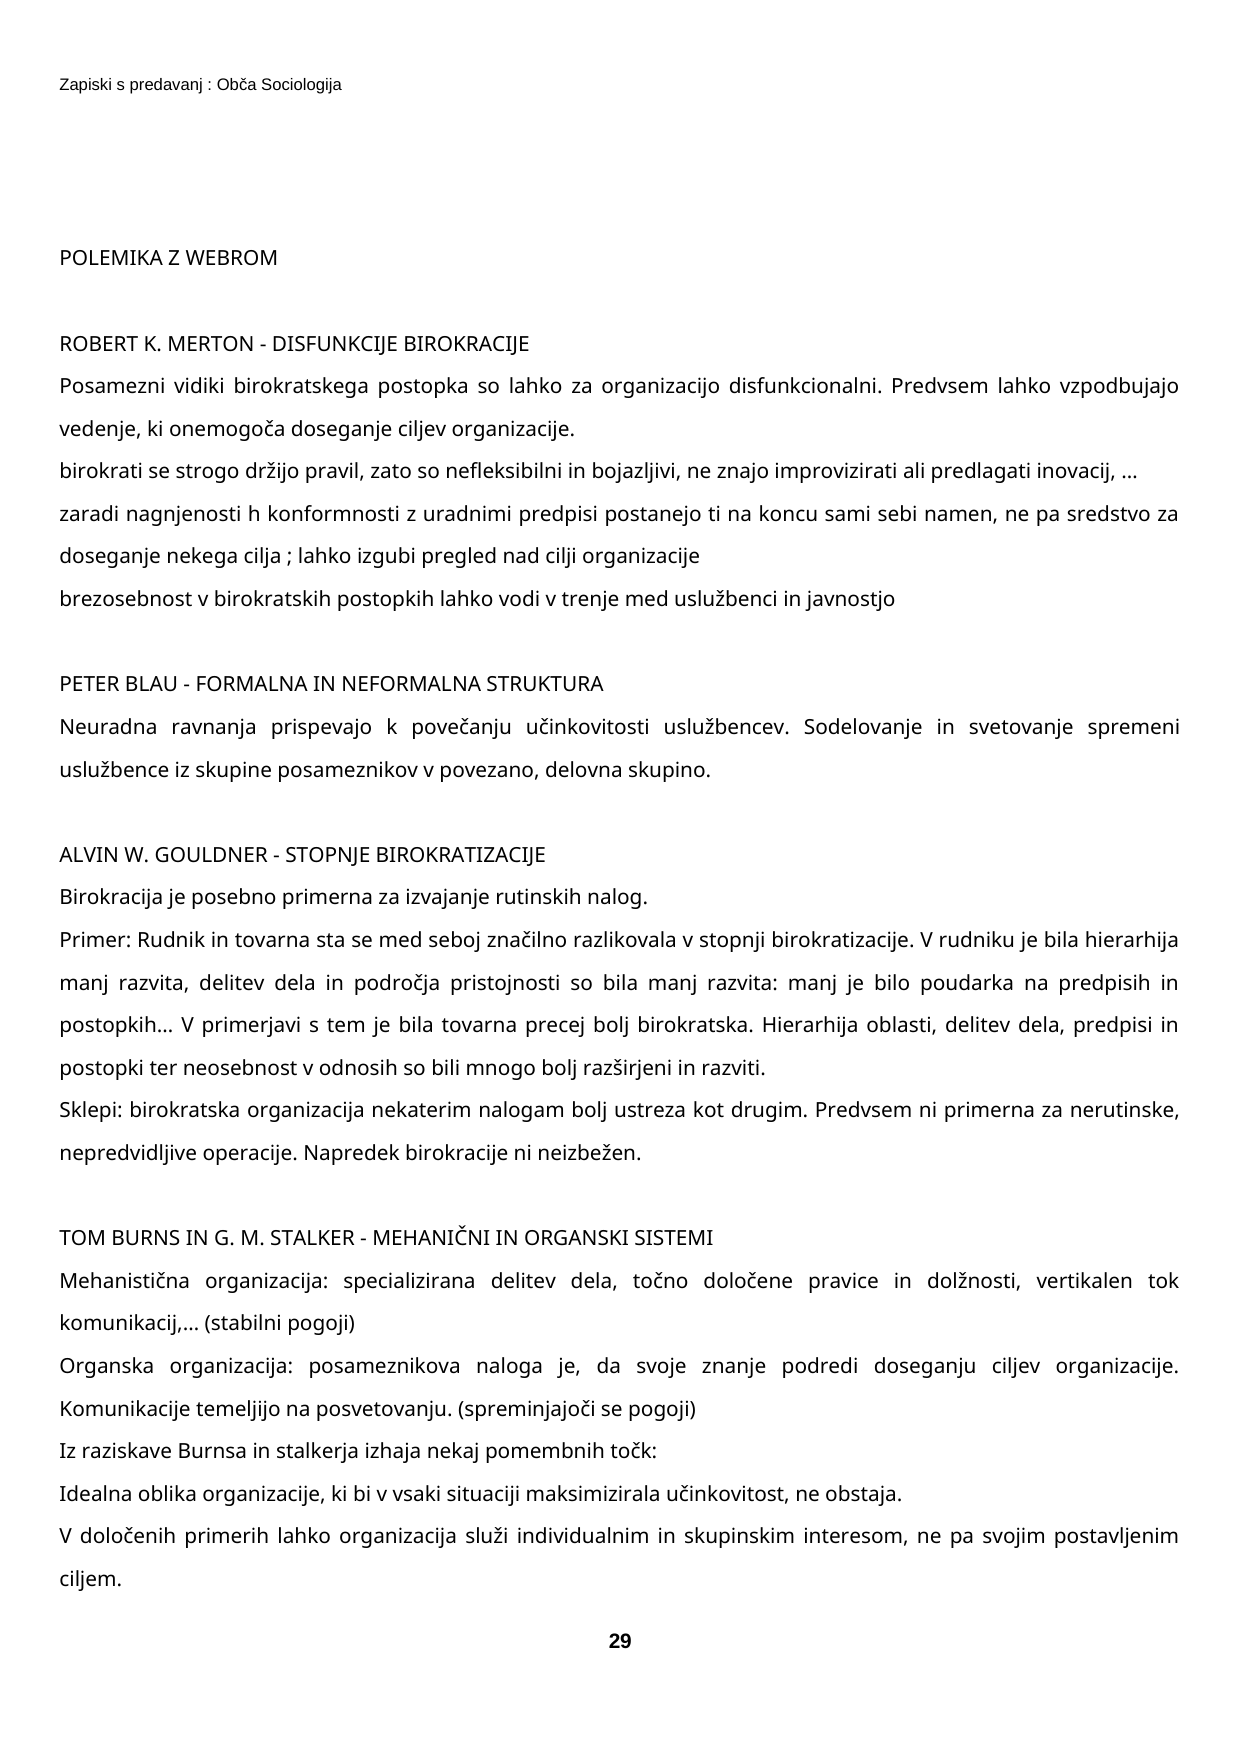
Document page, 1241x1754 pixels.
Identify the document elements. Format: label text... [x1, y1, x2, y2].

text Idealna oblika organizacije, ki bi v vsaki situaciji maksimizirala učinkovitost, ne obstaja. [59, 1479, 1181, 1507]
text birokrati se strogo držijo pravil, zato so nefleksibilni in bojazljivi, ne znajo improvizirati ali predlagati inovacij, … [59, 456, 1181, 485]
text Neuradna ravnanja prispevajo k povečanju učinkovitosti uslužbencev. Sodelovanje in svetovanje spremeni uslužbence iz skupine posameznikov v povezano, delovna skupino. [59, 712, 1181, 783]
text Primer: Rudnik in tovarna sta se med seboj značilno razlikovala v stopnji birokratizacije. V rudniku je bila hierarhija manj razvita, delitev dela in področja pristojnosti so bila manj razvita: manj je bilo poudarka na predpisih in postopkih… V primerjavi s tem je bila tovarna precej bolj birokratska. Hierarhija oblasti, delitev dela, predpisi in postopki ter neosebnost v odnosih so bili mnogo bolj razširjeni in razviti. [59, 925, 1181, 1081]
text Birokracija je posebno primerna za izvajanje rutinskih nalog. [59, 882, 1181, 911]
text Iz raziskave Burnsa in stalkerja izhaja nekaj pomembnih točk: [59, 1436, 1181, 1465]
text Posamezni vidiki birokratskega postopka so lahko za organizacijo disfunkcionalni. Predvsem lahko vzpodbujajo vedenje, ki onemogoča doseganje ciljev organizacije. [59, 371, 1181, 442]
text brezosebnost v birokratskih postopkih lahko vodi v trenje med uslužbenci in javnostjo [59, 584, 1181, 613]
text ALVIN W. GOULDNER - STOPNJE BIROKRATIZACIJE [59, 840, 1181, 868]
text Mehanistična organizacija: specializirana delitev dela, točno določene pravice in dolžnosti, vertikalen tok komunikacij,… (stabilni pogoji) [59, 1266, 1181, 1337]
text V določenih primerih lahko organizacija služi individualnim in skupinskim interesom, ne pa svojim postavljenim ciljem. [59, 1522, 1181, 1593]
text zaradi nagnjenosti h konformnosti z uradnimi predpisi postanejo ti na koncu sami sebi namen, ne pa sredstvo za doseganje nekega cilja ; lahko izgubi pregled nad cilji organizacije [59, 499, 1181, 570]
text POLEMIKA Z WEBROM [59, 243, 1181, 272]
text ROBERT K. MERTON - DISFUNKCIJE BIROKRACIJE [59, 329, 1181, 357]
text Sklepi: birokratska organizacija nekaterim nalogam bolj ustreza kot drugim. Predvsem ni primerna za nerutinske, nepredvidljive operacije. Napredek birokracije ni neizbežen. [59, 1096, 1181, 1167]
text TOM BURNS IN G. M. STALKER - MEHANIČNI IN ORGANSKI SISTEMI [59, 1223, 1181, 1252]
text Organska organizacija: posameznikova naloga je, da svoje znanje podredi doseganju ciljev organizacije. Komunikacije temeljijo na posvetovanju. (spreminjajoči se pogoji) [59, 1351, 1181, 1422]
text PETER BLAU - FORMALNA IN NEFORMALNA STRUKTURA [59, 669, 1181, 698]
